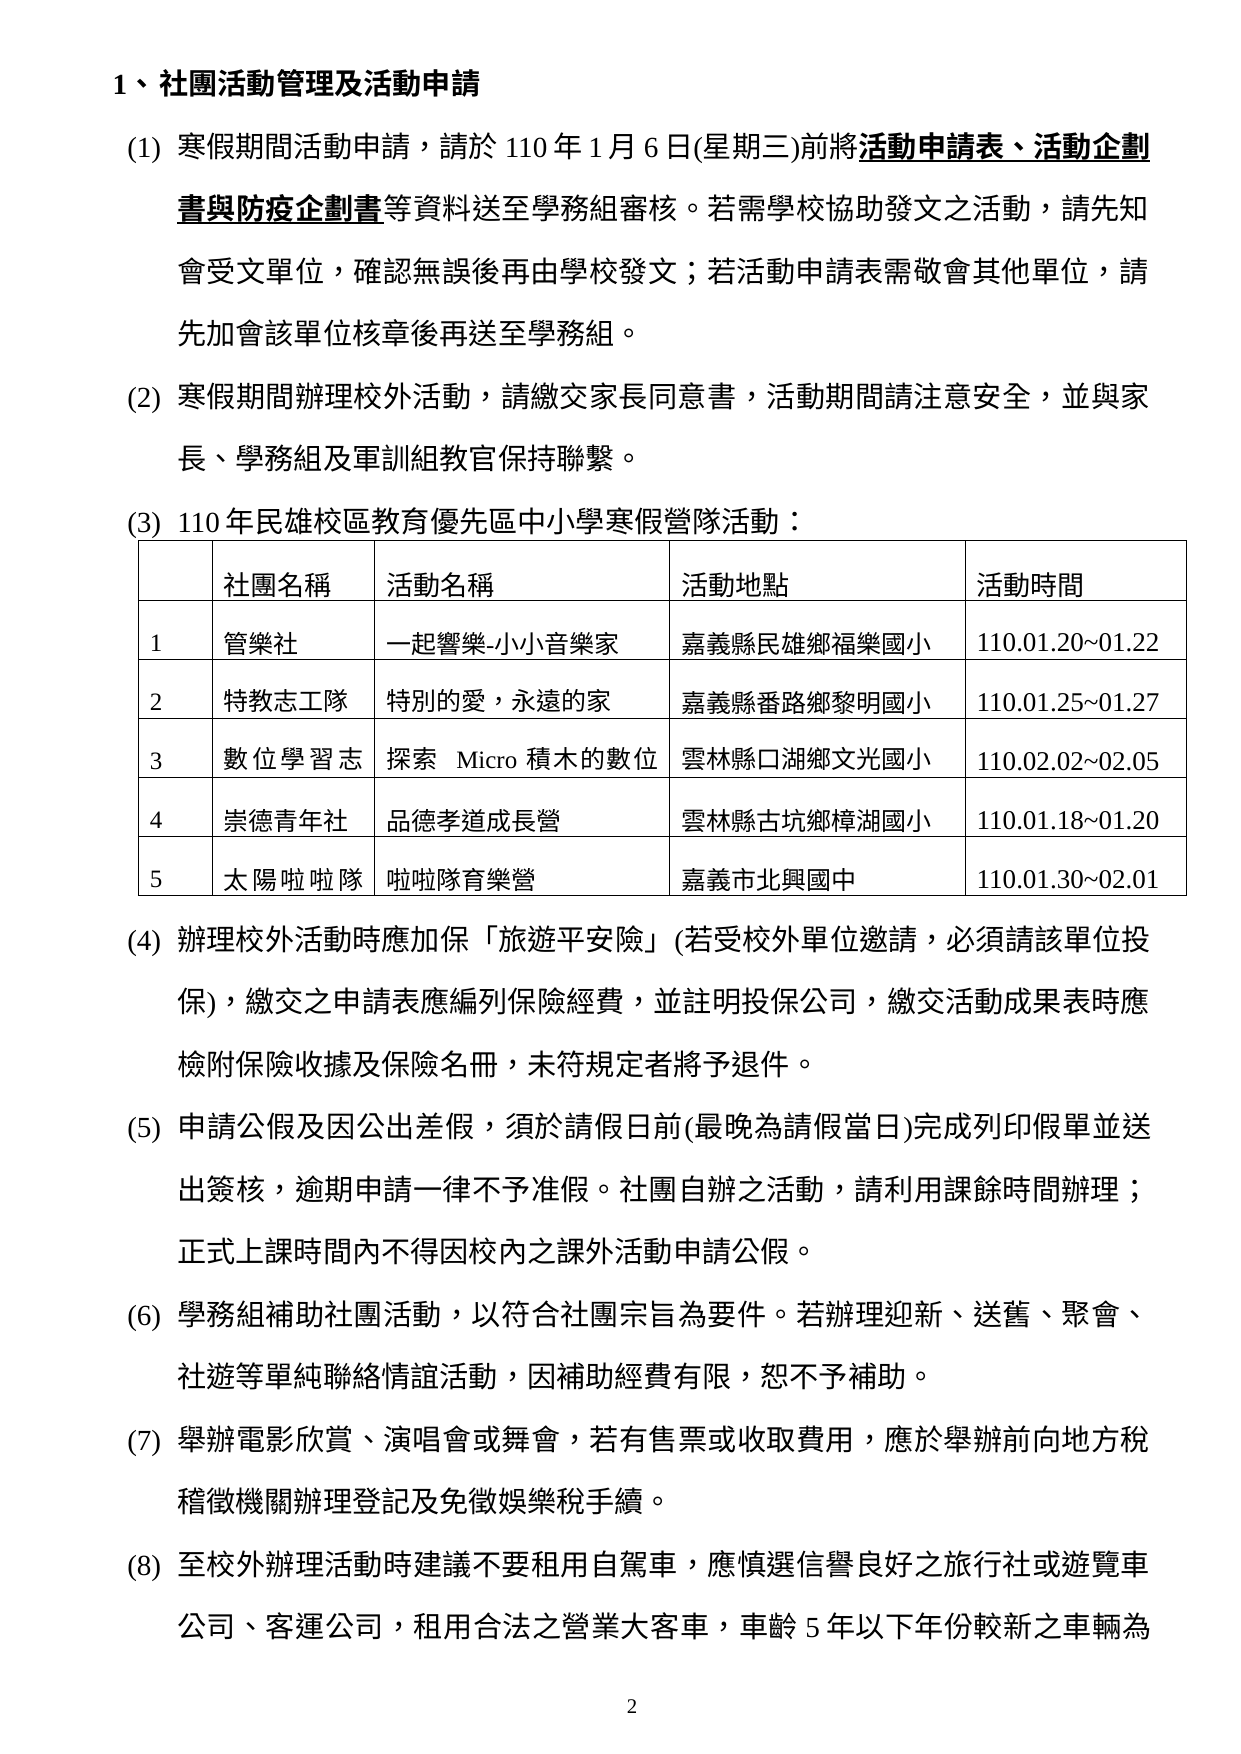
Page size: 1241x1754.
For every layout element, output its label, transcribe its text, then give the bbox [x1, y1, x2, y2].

table_cell 5 [139, 837, 212, 895]
table_cell 啦啦隊育樂營 [375, 837, 669, 895]
list 舉辦電影欣賞、演唱會或舞會，若有售票或收取費用，應於舉辦前向地方稅稽徵機關辦理登記及免徵娛樂稅手續。 [127, 1396, 1152, 1521]
table_header 活動時間 [966, 541, 1186, 599]
table_cell 雲林縣古坑鄉樟湖國小 [670, 778, 965, 836]
table_cell 110.01.18~01.20 [966, 778, 1186, 836]
table_cell 110.01.30~02.01 [966, 837, 1186, 895]
list 申請公假及因公出差假，須於請假日前(最晚為請假當日)完成列印假單並送出簽核，逾期申請一律不予准假。社團自辦之活動，請利用課餘時間辦理；正式上課時間內不得因校內之課外活動申請公假。 [127, 1083, 1152, 1271]
table_cell 探索 Micro 積木的數位宇宙—數位冬令營 [375, 719, 669, 777]
table_cell 太陽啦啦隊研究社 [213, 837, 374, 895]
table_cell 雲林縣口湖鄉文光國小 [670, 719, 965, 777]
table_cell 嘉義縣番路鄉黎明國小 [670, 660, 965, 718]
table_cell 一起響樂-小小音樂家 [375, 601, 669, 658]
list 寒假期間活動申請，請於110年1月6日(星期三)前將活動申請表、活動企劃書與防疫企劃書等資料送至學務組審核。若需學校協助發文之活動，請先知會受文單位，確認無誤後再由學校發文；若活動申請表需敬會其他單位，請先加會該單位核章後再送至學務組。 [127, 103, 1152, 353]
table_header [139, 541, 212, 599]
table_header 活動地點 [670, 541, 965, 599]
table_cell 嘉義市北興國中 [670, 837, 965, 895]
list 寒假期間辦理校外活動，請繳交家長同意書，活動期間請注意安全，並與家長、學務組及軍訓組教官保持聯繫。 [127, 353, 1152, 478]
table_cell 2 [139, 660, 212, 718]
table_cell 1 [139, 601, 212, 658]
table_cell 110.01.20~01.22 [966, 601, 1186, 658]
list 辦理校外活動時應加保「旅遊平安險」(若受校外單位邀請，必須請該單位投保)，繳交之申請表應編列保險經費，並註明投保公司，繳交活動成果表時應檢附保險收據及保險名冊，未符規定者將予退件。 [127, 896, 1152, 1083]
table_cell 特別的愛，永遠的家 [375, 660, 669, 718]
table_cell 崇德青年社 [213, 778, 374, 836]
table_cell 特教志工隊 [213, 660, 374, 718]
table_cell 數位學習志工隊 [213, 719, 374, 777]
table_cell 110.01.25~01.27 [966, 660, 1186, 718]
table_header 活動名稱 [375, 541, 669, 599]
table_cell 嘉義縣民雄鄉福樂國小 [670, 601, 965, 658]
list 社團活動管理及活動申請 [112, 40, 1152, 103]
list 學務組補助社團活動，以符合社團宗旨為要件。若辦理迎新、送舊、聚會、社遊等單純聯絡情誼活動，因補助經費有限，恕不予補助。 [127, 1271, 1152, 1396]
table_cell 品德孝道成長營 [375, 778, 669, 836]
table_cell 110.02.02~02.05 [966, 719, 1186, 777]
list 110年民雄校區教育優先區中小學寒假營隊活動： [127, 478, 1152, 540]
table_cell 3 [139, 719, 212, 777]
table_cell 4 [139, 778, 212, 836]
table_header 社團名稱 [213, 541, 374, 599]
list 至校外辦理活動時建議不要租用自駕車，應慎選信譽良好之旅行社或遊覽車公司、客運公司，租用合法之營業大客車，車齡5年以下年份較新之車輛為原則。 [127, 1521, 1152, 1646]
table_cell 管樂社 [213, 601, 374, 658]
